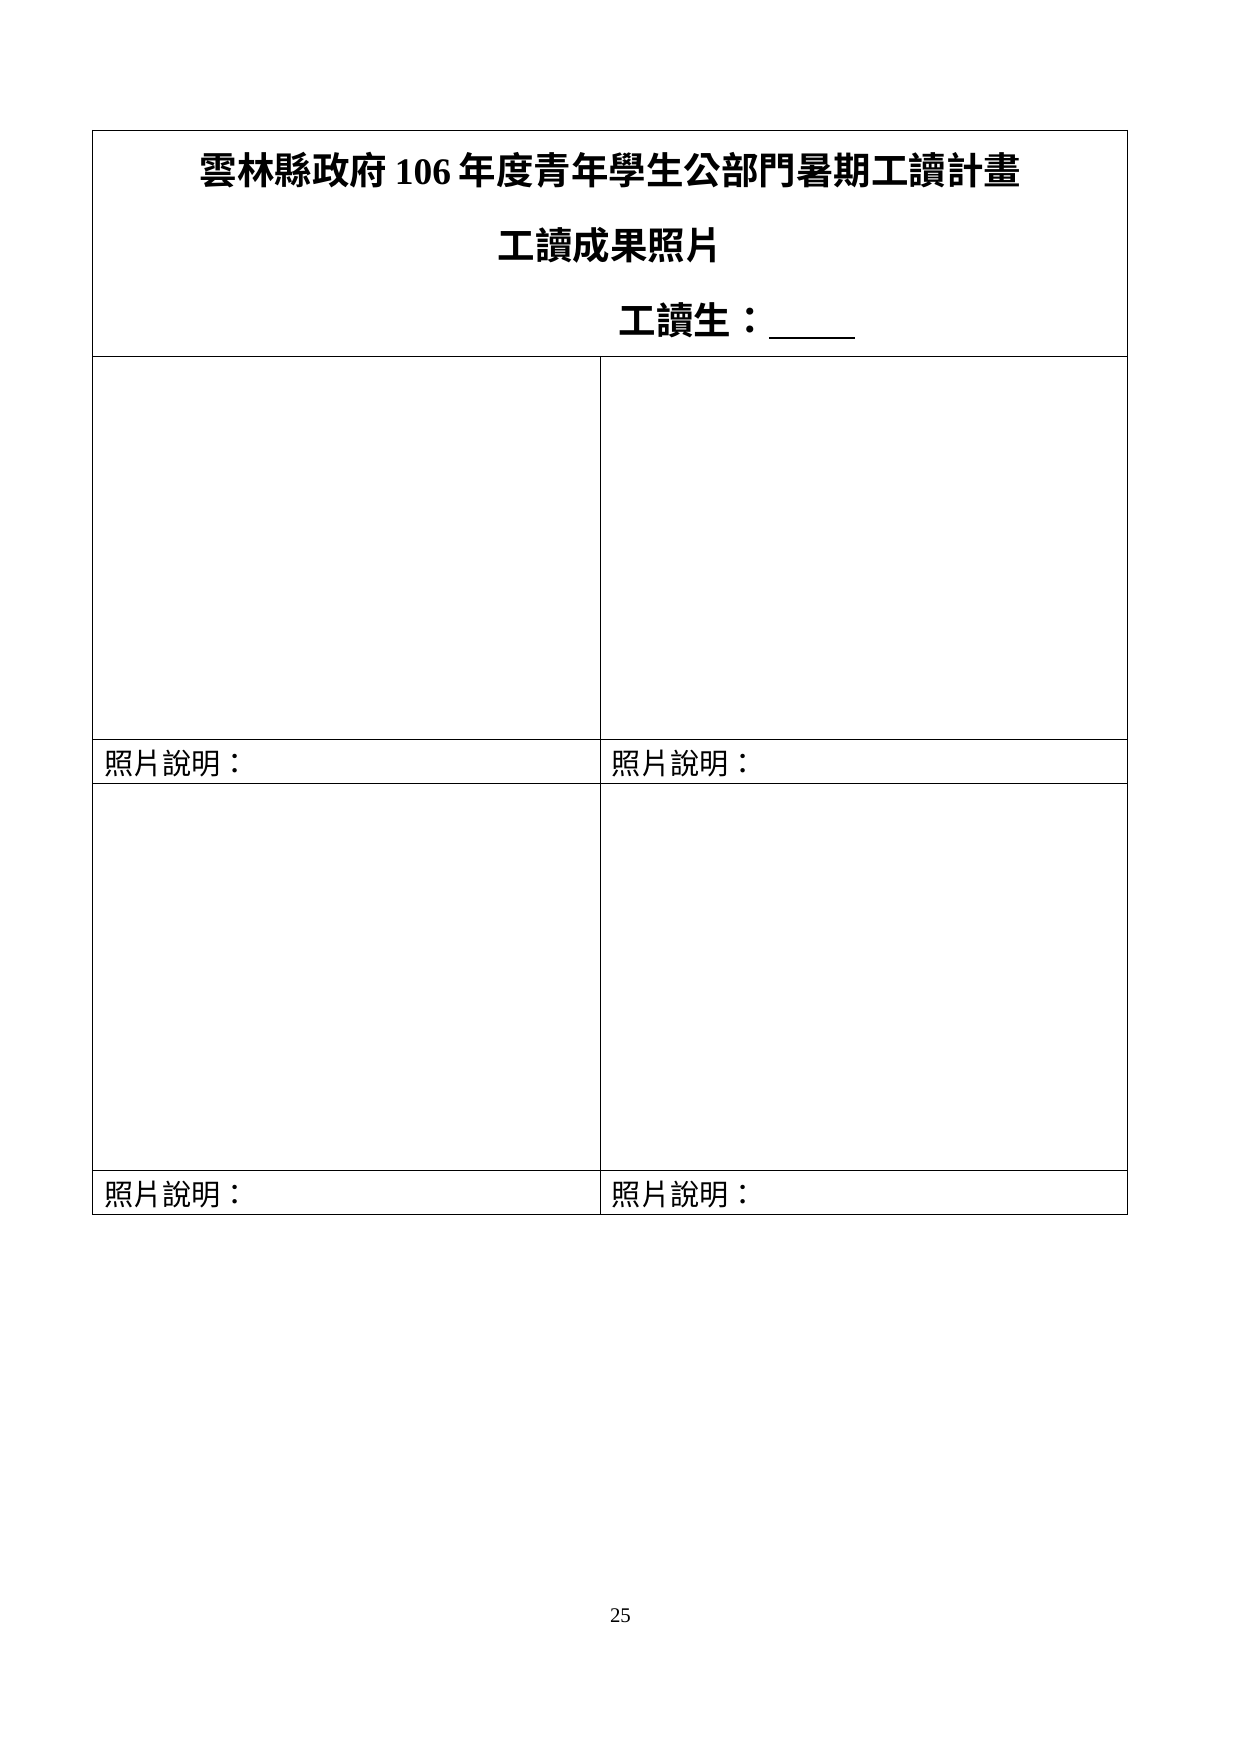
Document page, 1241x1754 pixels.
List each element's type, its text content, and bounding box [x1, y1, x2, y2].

table_header 雲林縣政府106年度青年學生公部門暑期工讀計畫 工讀成果照片 工讀生： [93, 131, 1127, 356]
table_cell 照片說明： [601, 1171, 1127, 1214]
table_cell 照片說明： [93, 740, 600, 783]
table_cell 照片說明： [93, 1171, 600, 1214]
table_cell [601, 784, 1127, 1170]
table_cell 照片說明： [601, 740, 1127, 783]
table_cell [93, 357, 600, 739]
table_cell [93, 784, 600, 1170]
table_cell [601, 357, 1127, 739]
